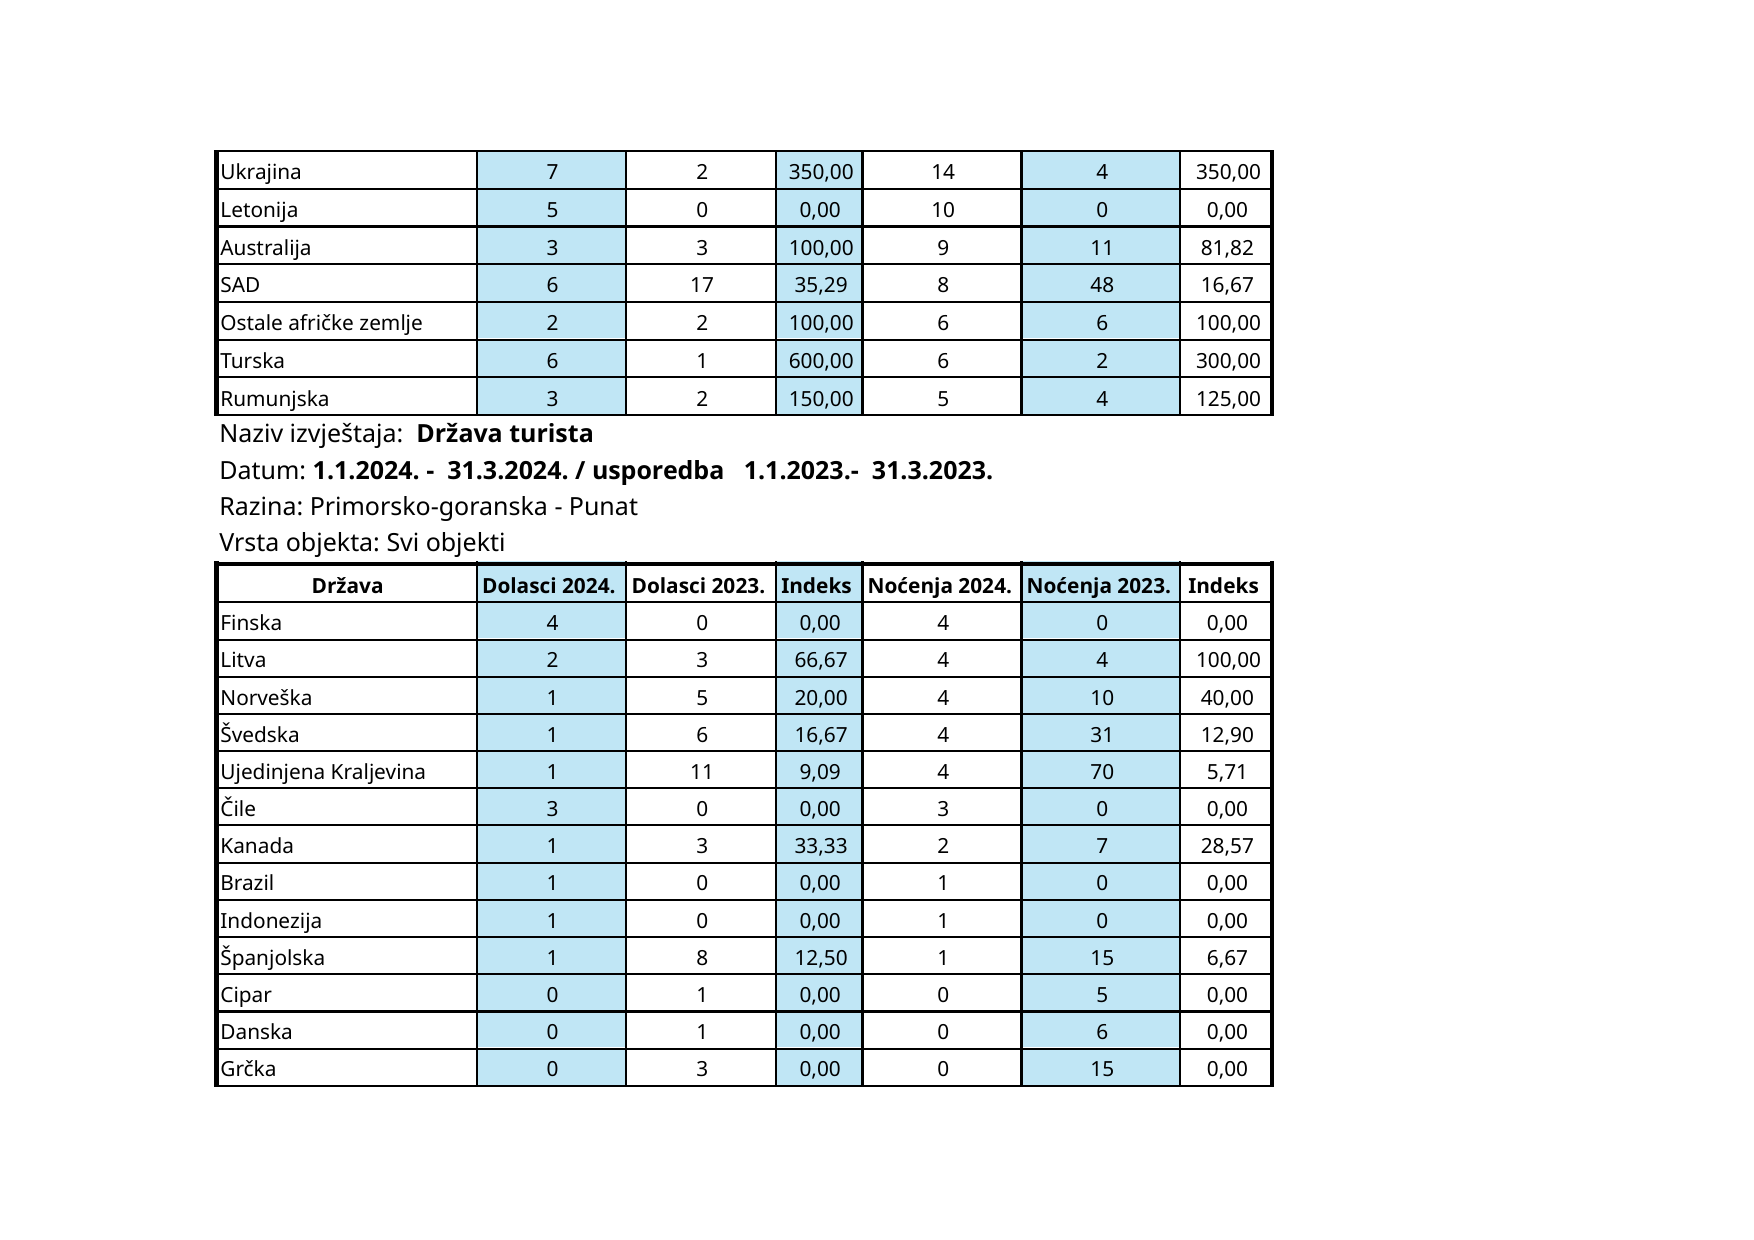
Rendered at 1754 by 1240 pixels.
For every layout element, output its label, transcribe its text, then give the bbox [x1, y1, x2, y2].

table_cell 5 [478, 190, 625, 225]
table_cell 81,82 [1181, 228, 1270, 263]
table_cell 0,00 [777, 789, 861, 824]
table_cell 14 [864, 152, 1020, 188]
table_cell 3 [864, 789, 1020, 824]
table_cell 0,00 [1181, 1050, 1270, 1085]
table_cell 11 [627, 752, 775, 787]
table_header Dolasci 2024. [478, 566, 625, 601]
table_cell 6 [478, 265, 625, 301]
table_cell Čile [219, 789, 476, 824]
table_cell 3 [627, 641, 775, 676]
table_cell 3 [627, 228, 775, 263]
table_cell 0,00 [1181, 901, 1270, 936]
table_cell 0,00 [777, 901, 861, 936]
table_cell 0 [627, 789, 775, 824]
table_header Država [219, 566, 476, 601]
table_cell Kanada [219, 826, 476, 862]
table_cell 5,71 [1181, 752, 1270, 787]
table_cell 35,29 [777, 265, 861, 301]
table_header Indeks [1181, 566, 1270, 601]
table_cell 3 [627, 826, 775, 862]
table_cell 70 [1023, 752, 1179, 787]
table_cell 0 [627, 190, 775, 225]
table_cell 0 [478, 975, 625, 1010]
table_cell 0 [864, 975, 1020, 1010]
table_cell 0 [1023, 190, 1179, 225]
table_header Noćenja 2024. [864, 566, 1020, 601]
table_cell 1 [627, 975, 775, 1010]
text Razina: Primorsko-goranska - Punat [219, 489, 1603, 523]
table_cell Cipar [219, 975, 476, 1010]
table_cell 350,00 [1181, 152, 1270, 188]
table_cell 6 [864, 341, 1020, 376]
table_cell 6 [627, 715, 775, 750]
table_header Noćenja 2023. [1023, 566, 1179, 601]
table_cell 0,00 [777, 190, 861, 225]
table_cell 7 [1023, 826, 1179, 862]
table_cell Španjolska [219, 938, 476, 973]
table_cell 0,00 [1181, 603, 1270, 638]
text Datum: 1.1.2024. - 31.3.2024. / usporedba 1.1.2023.- 31.3.2023. [219, 452, 1603, 486]
table_cell 15 [1023, 1050, 1179, 1085]
table_cell 150,00 [777, 378, 861, 414]
table_cell 28,57 [1181, 826, 1270, 862]
table_cell 5 [1023, 975, 1179, 1010]
table_cell Finska [219, 603, 476, 638]
table_cell 0,00 [777, 864, 861, 899]
table_cell 2 [627, 378, 775, 414]
table_cell 2 [627, 303, 775, 338]
table_cell 66,67 [777, 641, 861, 676]
table_cell Ujedinjena Kraljevina [219, 752, 476, 787]
table_cell 0,00 [777, 1013, 861, 1047]
table_cell 1 [478, 715, 625, 750]
table_cell 0,00 [777, 603, 861, 638]
table_cell 0 [1023, 864, 1179, 899]
table_cell 1 [478, 826, 625, 862]
table_cell 11 [1023, 228, 1179, 263]
table_cell 3 [627, 1050, 775, 1085]
table_cell 12,50 [777, 938, 861, 973]
table_cell 4 [864, 715, 1020, 750]
table_cell 6 [1023, 303, 1179, 338]
table_cell 0,00 [1181, 864, 1270, 899]
table_cell Rumunjska [219, 378, 476, 414]
table_cell 100,00 [777, 228, 861, 263]
table_cell 0,00 [1181, 789, 1270, 824]
table_cell 20,00 [777, 678, 861, 713]
table_header Indeks [777, 566, 861, 601]
table_cell 600,00 [777, 341, 861, 376]
table_cell 1 [627, 341, 775, 376]
text Naziv izvještaja: Država turista [219, 416, 1603, 450]
table_cell 40,00 [1181, 678, 1270, 713]
table_cell 100,00 [1181, 303, 1270, 338]
table_cell Brazil [219, 864, 476, 899]
text Vrsta objekta: Svi objekti [219, 525, 1603, 559]
table_cell 2 [478, 641, 625, 676]
table_cell 17 [627, 265, 775, 301]
table_cell 5 [627, 678, 775, 713]
table_cell 31 [1023, 715, 1179, 750]
table_cell 4 [864, 641, 1020, 676]
table_cell 15 [1023, 938, 1179, 973]
table_cell 1 [864, 864, 1020, 899]
table_cell 0 [1023, 603, 1179, 638]
table_cell 33,33 [777, 826, 861, 862]
table_cell Litva [219, 641, 476, 676]
table_cell Australija [219, 228, 476, 263]
table_cell 6 [1023, 1013, 1179, 1047]
table_cell 4 [864, 678, 1020, 713]
table_cell 100,00 [1181, 641, 1270, 676]
table_cell 1 [478, 938, 625, 973]
table_cell 10 [1023, 678, 1179, 713]
table_cell 2 [1023, 341, 1179, 376]
table_cell 0,00 [1181, 1013, 1270, 1047]
table_cell 0 [627, 864, 775, 899]
table_cell 1 [478, 752, 625, 787]
table_cell 1 [478, 678, 625, 713]
table_cell 4 [1023, 641, 1179, 676]
table_cell 0 [1023, 789, 1179, 824]
table_cell Ostale afričke zemlje [219, 303, 476, 338]
table_cell 0,00 [777, 1050, 861, 1085]
table_cell 6 [864, 303, 1020, 338]
table_cell Danska [219, 1013, 476, 1047]
table_cell 48 [1023, 265, 1179, 301]
table_cell 0,00 [1181, 975, 1270, 1010]
table_cell 2 [864, 826, 1020, 862]
table_cell 5 [864, 378, 1020, 414]
table_cell 8 [627, 938, 775, 973]
table_cell SAD [219, 265, 476, 301]
table_cell 16,67 [1181, 265, 1270, 301]
table_cell Turska [219, 341, 476, 376]
table_cell 2 [478, 303, 625, 338]
table_cell 100,00 [777, 303, 861, 338]
table_cell 350,00 [777, 152, 861, 188]
table_cell Letonija [219, 190, 476, 225]
table_cell 4 [478, 603, 625, 638]
table_cell 125,00 [1181, 378, 1270, 414]
table_cell 1 [478, 901, 625, 936]
table_header Dolasci 2023. [627, 566, 775, 601]
table_cell 3 [478, 789, 625, 824]
table_cell 10 [864, 190, 1020, 225]
table_cell 1 [864, 938, 1020, 973]
table_cell 3 [478, 378, 625, 414]
table_cell Švedska [219, 715, 476, 750]
table_cell 1 [478, 864, 625, 899]
table_cell 300,00 [1181, 341, 1270, 376]
table_cell 6 [478, 341, 625, 376]
table_cell 9,09 [777, 752, 861, 787]
table_cell 0 [627, 603, 775, 638]
table_cell 0 [627, 901, 775, 936]
table_cell 6,67 [1181, 938, 1270, 973]
table_cell 12,90 [1181, 715, 1270, 750]
table_cell 0 [864, 1050, 1020, 1085]
table_cell 1 [627, 1013, 775, 1047]
table_cell 0 [478, 1013, 625, 1047]
table_cell 4 [1023, 152, 1179, 188]
table_cell 4 [864, 603, 1020, 638]
table_cell 1 [864, 901, 1020, 936]
table_cell 0,00 [777, 975, 861, 1010]
table_cell 7 [478, 152, 625, 188]
table_cell 2 [627, 152, 775, 188]
table_cell 16,67 [777, 715, 861, 750]
table_cell 4 [864, 752, 1020, 787]
table_cell 0 [864, 1013, 1020, 1047]
table_cell 0,00 [1181, 190, 1270, 225]
table_cell 0 [1023, 901, 1179, 936]
table_cell Grčka [219, 1050, 476, 1085]
table_cell 9 [864, 228, 1020, 263]
table_cell 8 [864, 265, 1020, 301]
table_cell 3 [478, 228, 625, 263]
table_cell Indonezija [219, 901, 476, 936]
table_cell Ukrajina [219, 152, 476, 188]
table_cell 0 [478, 1050, 625, 1085]
table_cell Norveška [219, 678, 476, 713]
table_cell 4 [1023, 378, 1179, 414]
